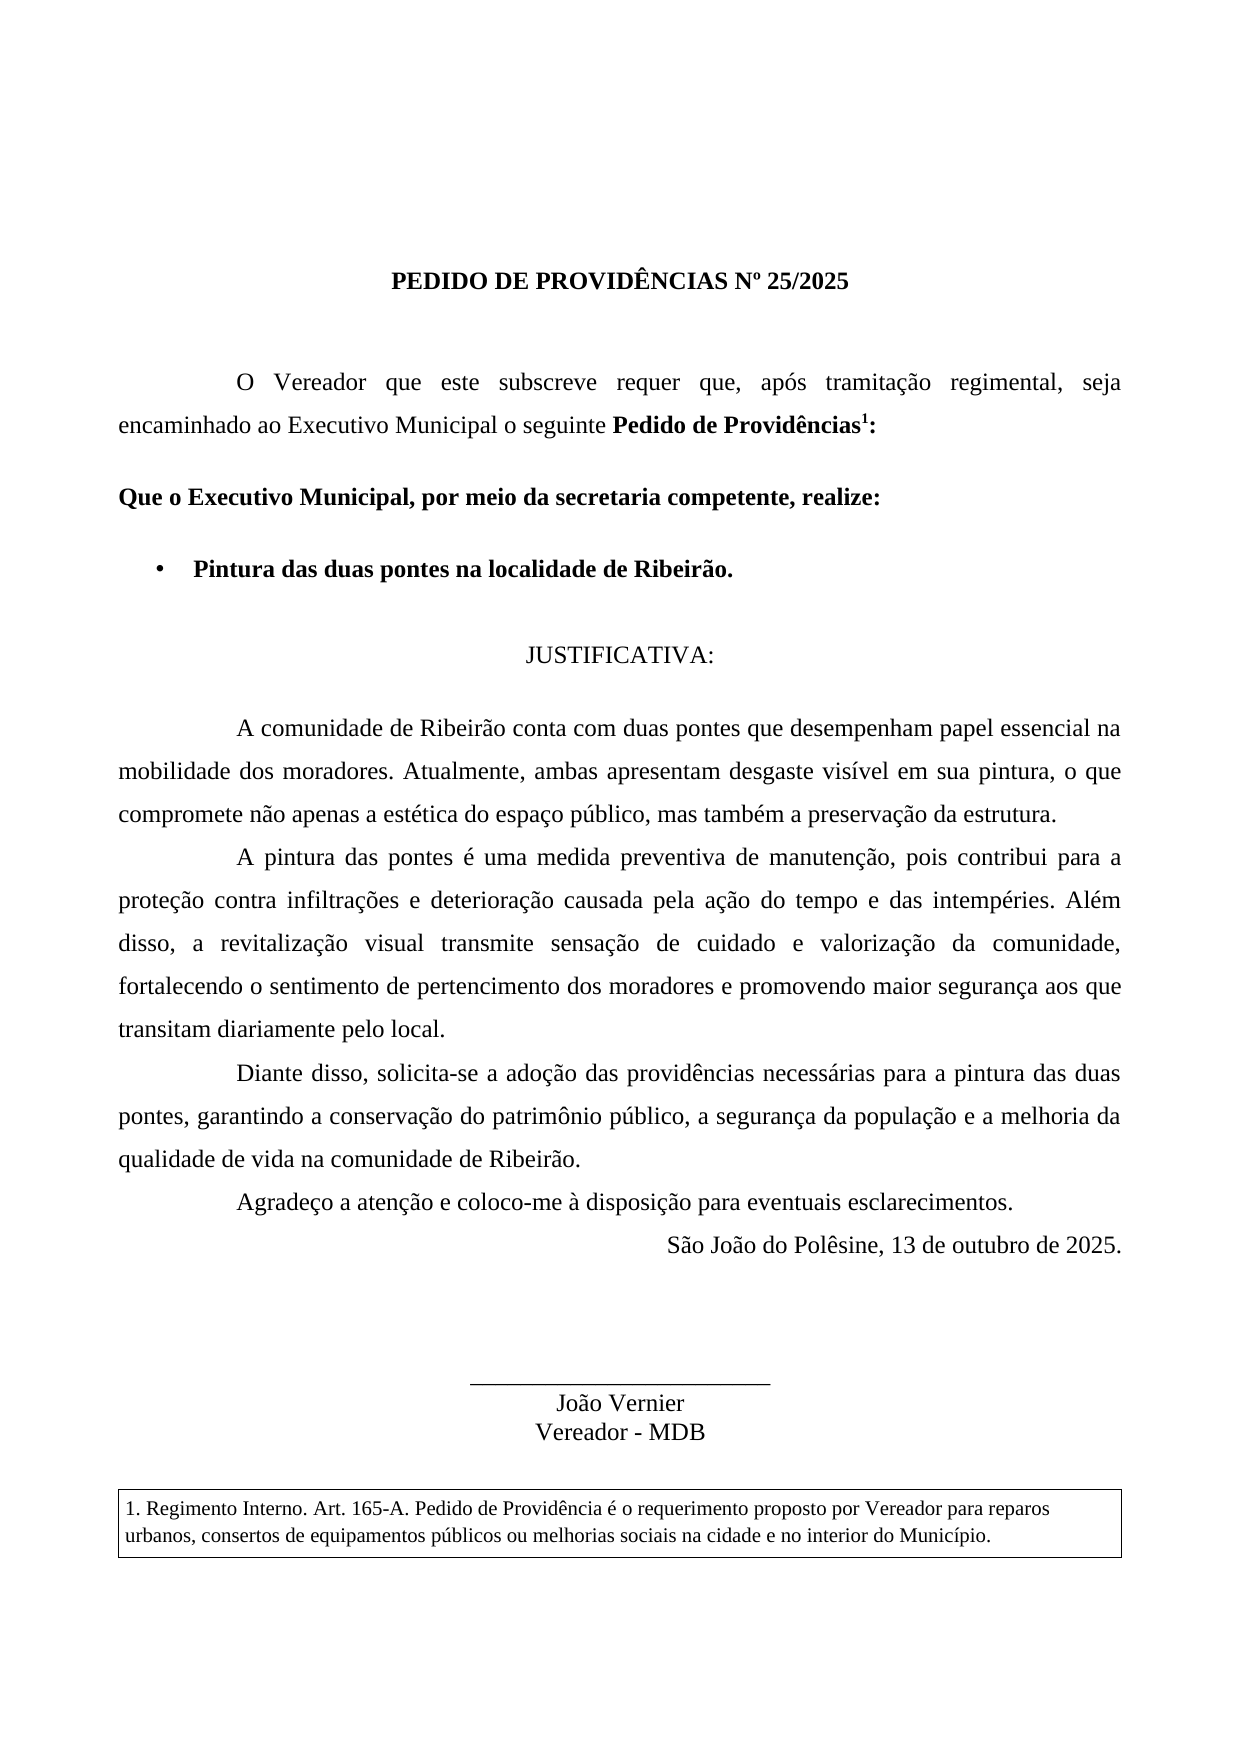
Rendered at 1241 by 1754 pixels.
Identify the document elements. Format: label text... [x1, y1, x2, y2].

text O Vereador que este subscreve requer que, após tramitação regimental, seja encaminhado ao Executivo Municipal o seguinte Pedido de Providências1: [118, 367, 1122, 439]
text Vereador - MDB [118, 1417, 1122, 1446]
text ________________________ [118, 1359, 1122, 1388]
text São João do Polêsine, 13 de outubro de 2025. [118, 1230, 1122, 1259]
list Pintura das duas pontes na localidade de Ribeirão. [156, 554, 1122, 582]
text Agradeço a atenção e coloco-me à disposição para eventuais esclarecimentos. [118, 1187, 1122, 1216]
text A pintura das pontes é uma medida preventiva de manutenção, pois contribui para a proteção contra infiltrações e deterioração causada pela ação do tempo e das intempéries. Além disso, a revitalização visual transmite sensação de cuidado e valorização da comunidade, fortalecendo o sentimento de pertencimento dos moradores e promovendo maior segurança aos que transitam diariamente pelo local. [118, 842, 1122, 1043]
text Diante disso, solicita-se a adoção das providências necessárias para a pintura das duas pontes, garantindo a conservação do patrimônio público, a segurança da população e a melhoria da qualidade de vida na comunidade de Ribeirão. [118, 1058, 1122, 1173]
text João Vernier [118, 1388, 1122, 1417]
text JUSTIFICATIVA: [118, 640, 1122, 669]
text PEDIDO DE PROVIDÊNCIAS Nº 25/2025 [118, 266, 1122, 295]
text Que o Executivo Municipal, por meio da secretaria competente, realize: [118, 482, 1122, 511]
text A comunidade de Ribeirão conta com duas pontes que desempenham papel essencial na mobilidade dos moradores. Atualmente, ambas apresentam desgaste visível em sua pintura, o que compromete não apenas a estética do espaço público, mas também a preservação da estrutura. [118, 713, 1122, 828]
